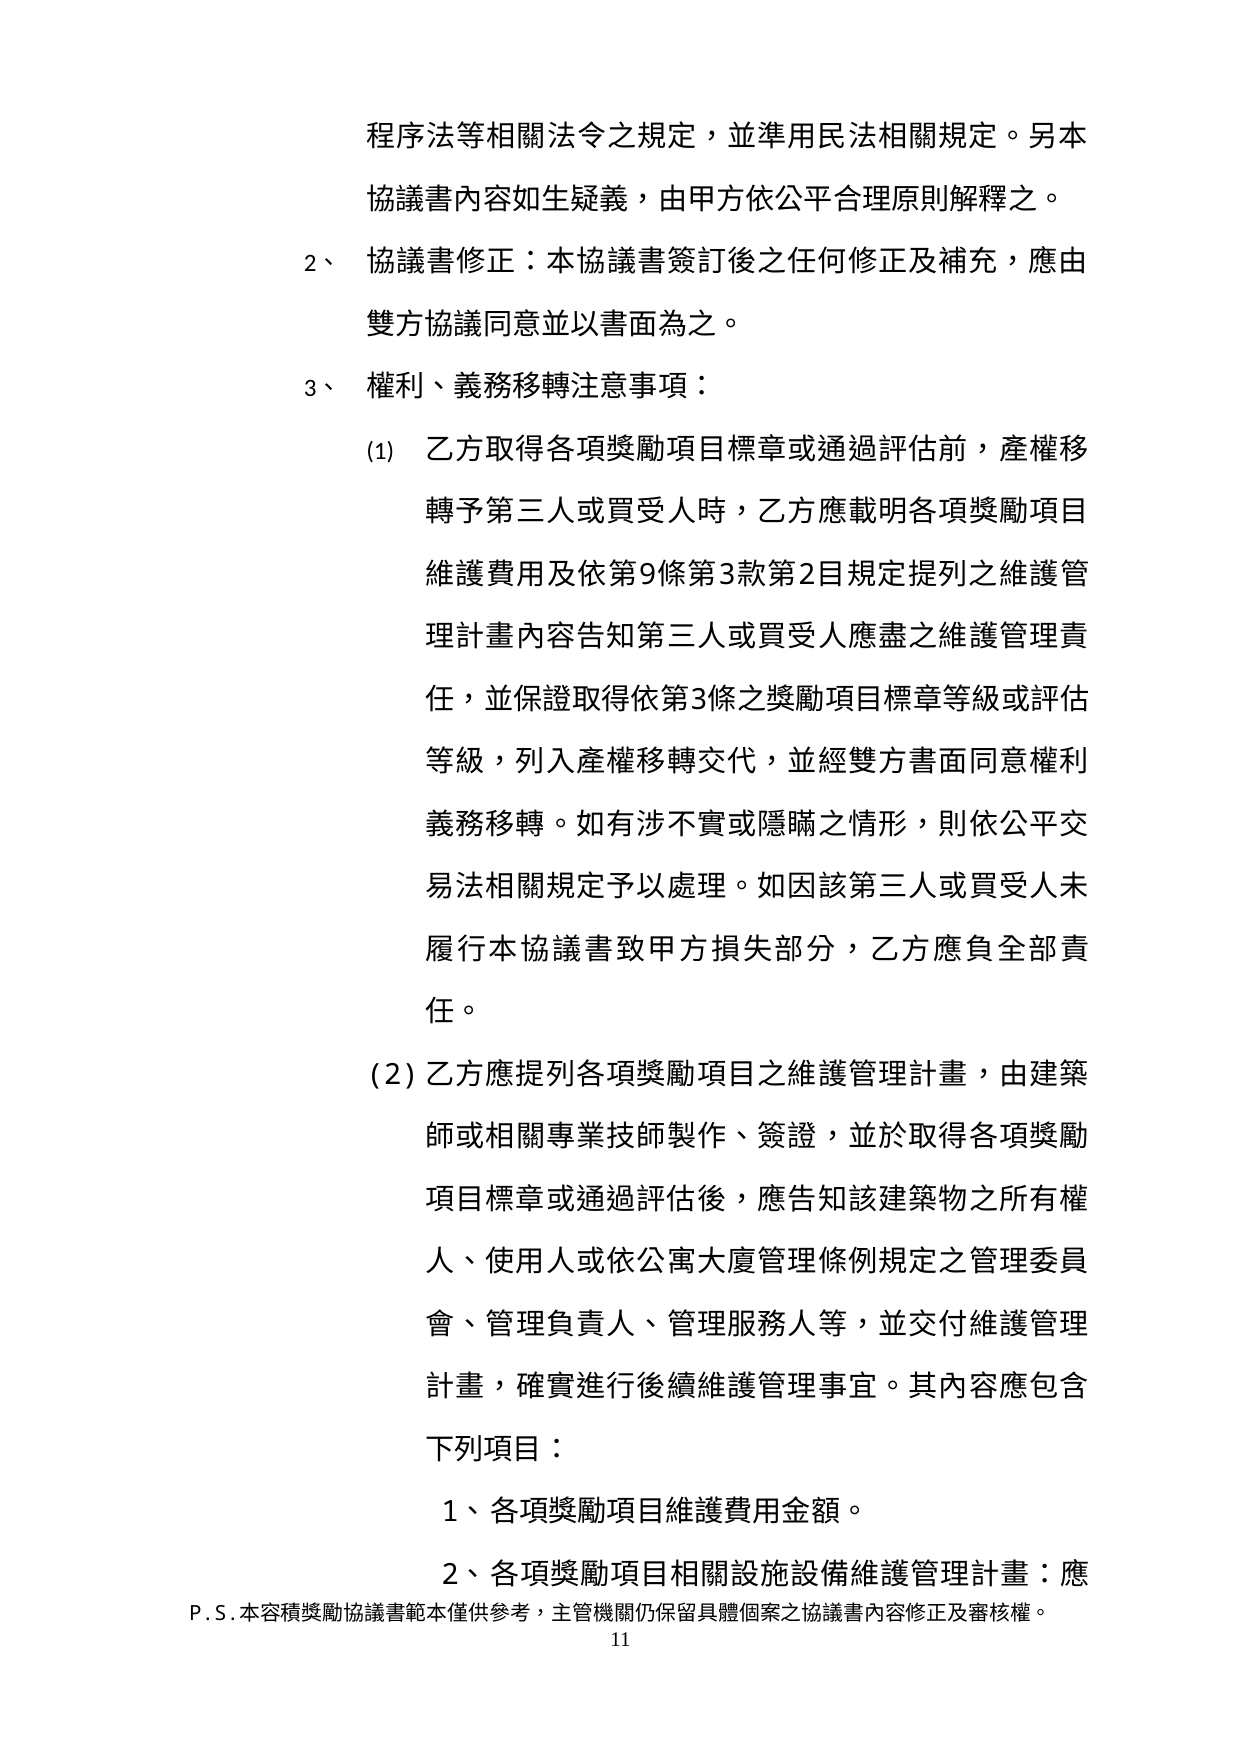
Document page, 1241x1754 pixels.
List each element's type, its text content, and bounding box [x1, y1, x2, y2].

table_cell [171, 93, 292, 1592]
table_cell 程序法等相關法令之規定，並準用民法相關規定。另本協議書內容如生疑義，由甲方依公平合理原則解釋之。 協議書修正：本協議書簽訂後之任何修正及補充，應由雙方協議同意並以書面為之。 權利、義務移轉注意事項： 乙方取得各項獎勵項目標章或通過評估前，產權移轉予第三人或買受人時，乙方應載明各項獎勵項目維護費用及依第9條第3款第2目規定提列之維護管理計畫內容告知第三人或買受人應盡之維護管理責任，並保證取得依第3條之獎勵項目標章等級或評估等級，列入產權移轉交代，並經雙方書面同意權利義務移轉。如有涉不實或隱瞞之情形，則依公平交易法相關規定予以處理。如因該第三人或買受人未履行本協議書致甲方損失部分，乙方應負全部責任。 乙方應提列各項獎勵項目之維護管理計畫，由建築師或相關專業技師製作、簽證，並於取得各項獎勵項目標章或通過評估後，應告知該建築物之所有權人、使用人或依公寓大廈管理條例規定之管理委員會、管理負責人、管理服務人等，並交付維護管理計畫，確實進行後續維護管理事宜。其內容應包含下列項目： 各項獎勵項目維護費用金額。 各項獎勵項目相關設施設備維護管理計畫：應 [293, 93, 1101, 1592]
